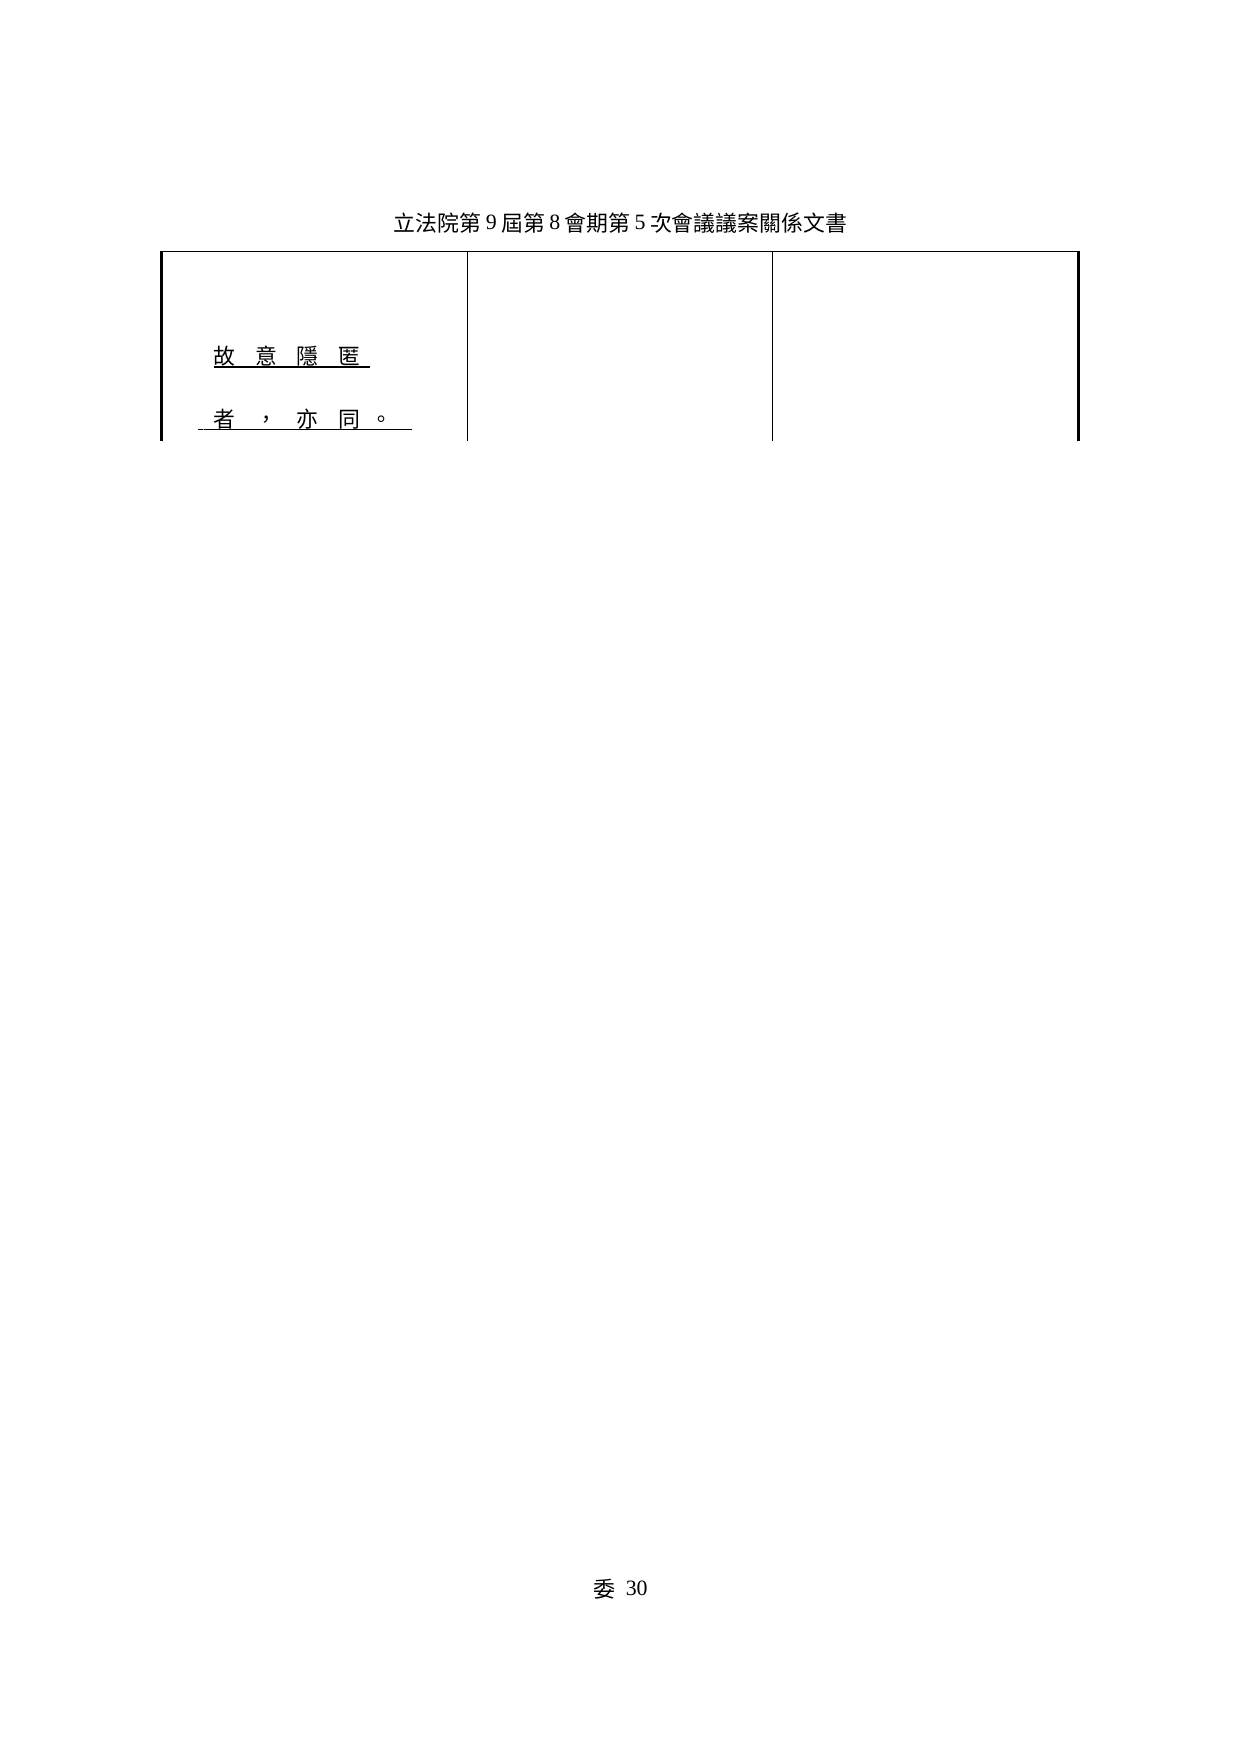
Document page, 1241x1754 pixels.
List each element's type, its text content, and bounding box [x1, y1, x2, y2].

table_cell [773, 252, 1077, 441]
table_cell 故意隱匿者，亦同。 [163, 252, 467, 441]
table_cell [468, 252, 772, 441]
